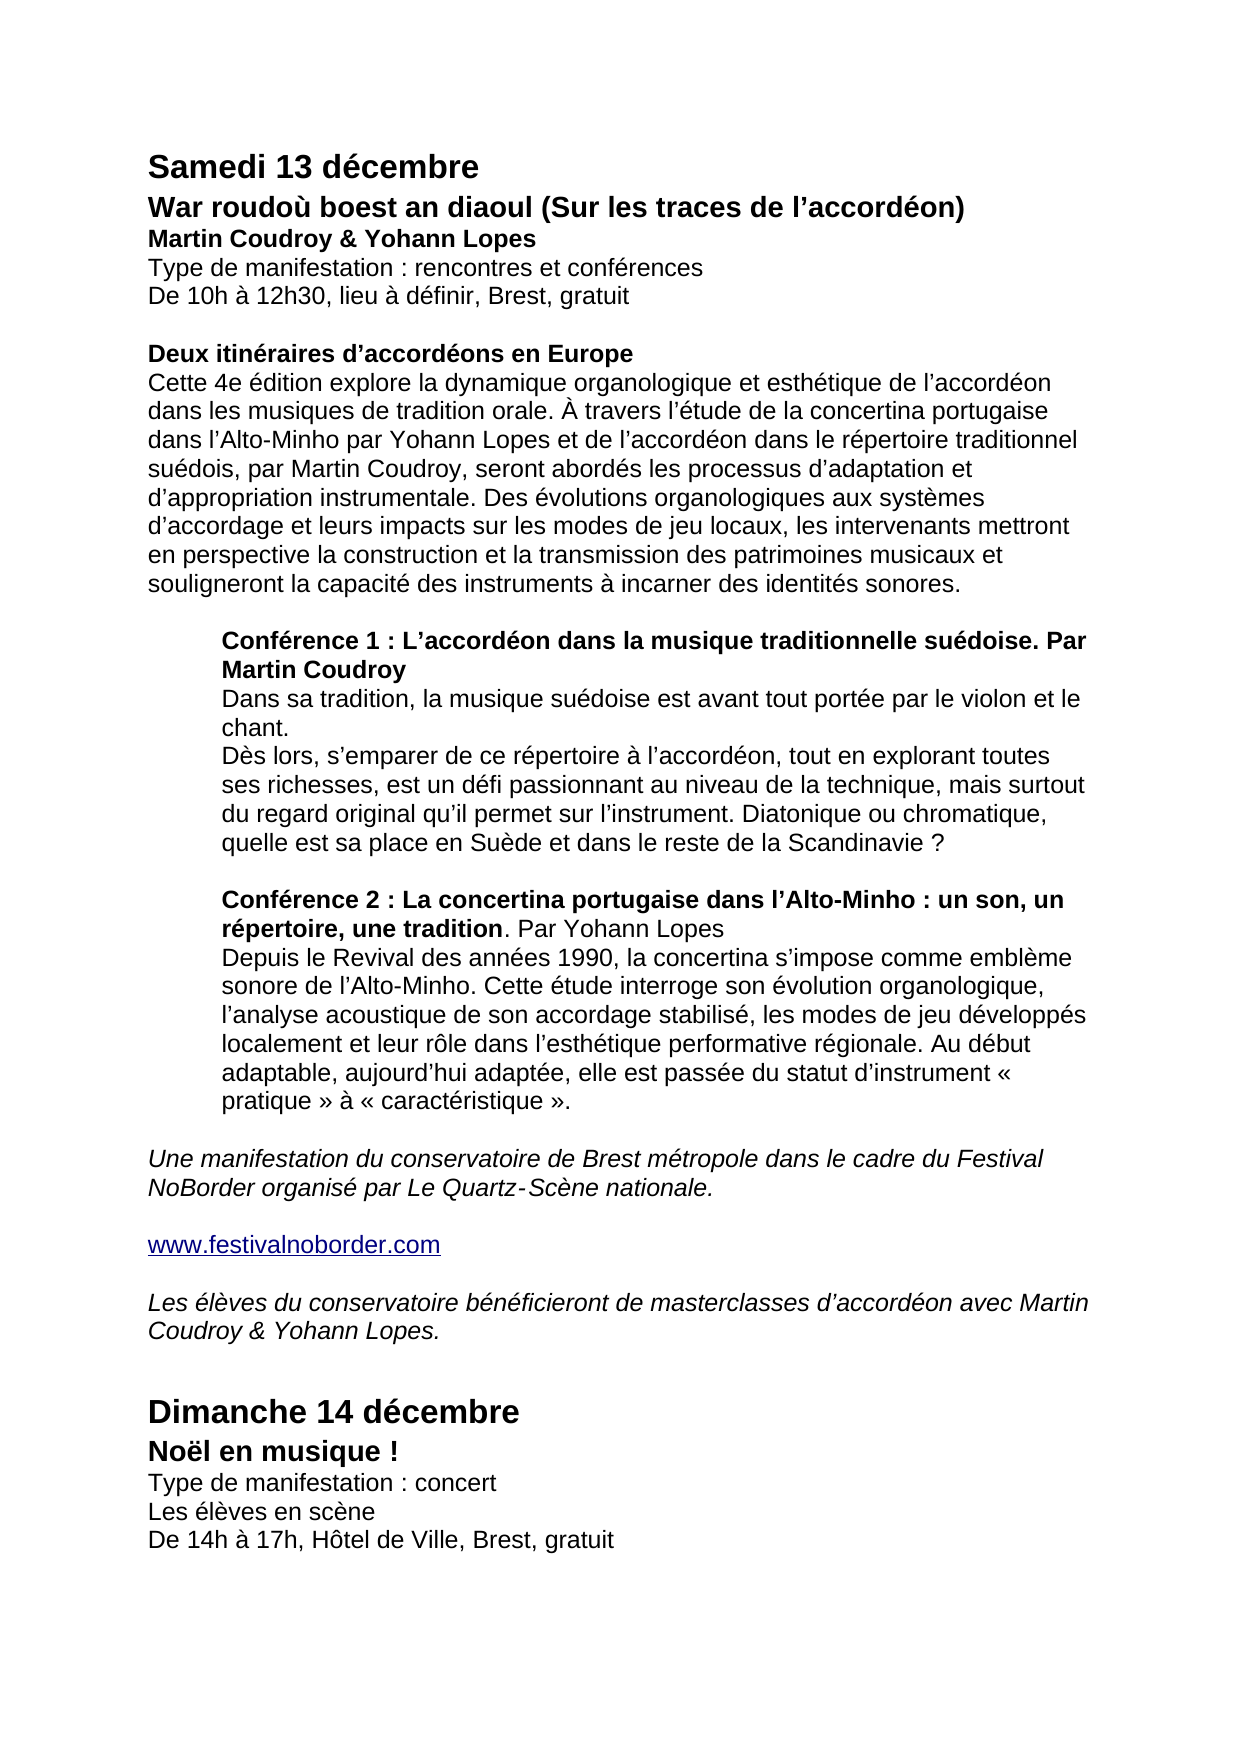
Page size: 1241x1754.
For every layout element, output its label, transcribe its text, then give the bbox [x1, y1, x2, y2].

text Conférence 2 : La concertina portugaise dans l’Alto-Minho : un son, un répertoire, une tradition. Par Yohann Lopes [221, 885, 1093, 942]
text Depuis le Revival des années 1990, la concertina s’impose comme emblème sonore de l’Alto-Minho. Cette étude interroge son évolution organologique, l’analyse acoustique de son accordage stabilisé, les modes de jeu développés localement et leur rôle dans l’esthétique performative régionale. Au début adaptable, aujourd’hui adaptée, elle est passée du statut d’instrument « pratique » à « caractéristique ». [221, 942, 1093, 1115]
text De 10h à 12h30, lieu à définir, Brest, gratuit [148, 281, 1093, 310]
text De 14h à 17h, Hôtel de Ville, Brest, gratuit [148, 1525, 1093, 1554]
text Type de manifestation : rencontres et conférences [148, 252, 1093, 281]
text Type de manifestation : concert [148, 1468, 1093, 1497]
subtitle Noël en musique ! [148, 1434, 1093, 1468]
subtitle War roudoù boest an diaoul (Sur les traces de l’accordéon) [148, 190, 1093, 224]
text Dès lors, s’emparer de ce répertoire à l’accordéon, tout en explorant toutes ses richesses, est un défi passionnant au niveau de la technique, mais surtout du regard original qu’il permet sur l’instrument. Diatonique ou chromatique, quelle est sa place en Suède et dans le reste de la Scandinavie ? [221, 741, 1093, 856]
subtitle Dimanche 14 décembre [148, 1392, 1093, 1430]
text Martin Coudroy & Yohann Lopes [148, 224, 1093, 252]
text www.festivalnoborder.com [148, 1230, 1093, 1259]
text Conférence 1 : L’accordéon dans la musique traditionnelle suédoise. Par Martin Coudroy [221, 626, 1093, 684]
text Une manifestation du conservatoire de Brest métropole dans le cadre du Festival NoBorder organisé par Le Quartz‑Scène nationale. [148, 1144, 1093, 1201]
subtitle Samedi 13 décembre [148, 148, 1093, 186]
text Cette 4e édition explore la dynamique organologique et esthétique de l’accordéon dans les musiques de tradition orale. À travers l’étude de la concertina portugaise dans l’Alto-Minho par Yohann Lopes et de l’accordéon dans le répertoire traditionnel suédois, par Martin Coudroy, seront abordés les processus d’adaptation et d’appropriation instrumentale. Des évolutions organologiques aux systèmes d’accordage et leurs impacts sur les modes de jeu locaux, les intervenants mettront en perspective la construction et la transmission des patrimoines musicaux et [148, 367, 1093, 569]
text Dans sa tradition, la musique suédoise est avant tout portée par le violon et le chant. [221, 684, 1093, 741]
text Deux itinéraires d’accordéons en Europe [148, 339, 1093, 367]
text Les élèves du conservatoire bénéficieront de masterclasses d’accordéon avec Martin Coudroy & Yohann Lopes. [148, 1287, 1093, 1345]
text souligneront la capacité des instruments à incarner des identités sonores. [148, 569, 1093, 597]
text Les élèves en scène [148, 1497, 1093, 1525]
